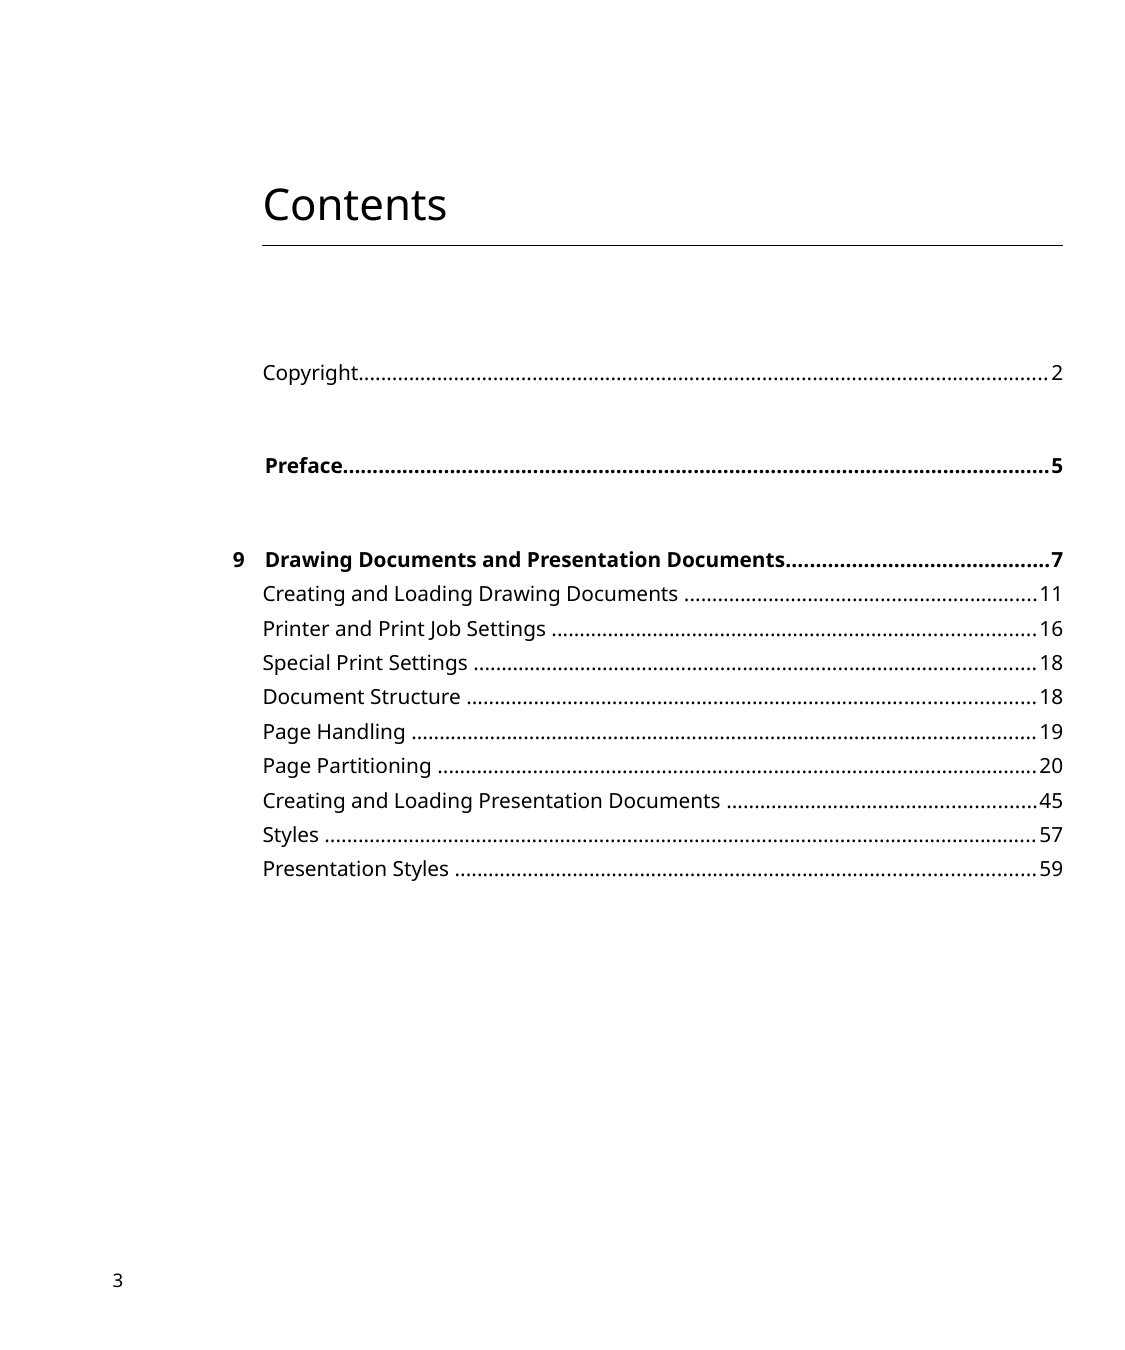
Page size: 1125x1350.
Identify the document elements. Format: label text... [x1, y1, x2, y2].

text Styles 57 [262, 820, 1063, 848]
text Copyright 2 [262, 358, 1063, 387]
subtitle Contents [262, 174, 1063, 245]
text Printer and Print Job Settings 16 [262, 614, 1063, 642]
text Creating and Loading Presentation Documents 45 [262, 786, 1063, 814]
text Page Handling 19 [262, 717, 1063, 745]
text Special Print Settings 18 [262, 648, 1063, 677]
text Preface 5 [233, 452, 1063, 480]
text Document Structure 18 [262, 683, 1063, 711]
text Creating and Loading Drawing Documents 11 [262, 579, 1063, 608]
text 9 Drawing Documents and Presentation Documents 7 [233, 545, 1063, 573]
text Presentation Styles 59 [262, 854, 1063, 883]
text Page Partitioning 20 [262, 751, 1063, 780]
